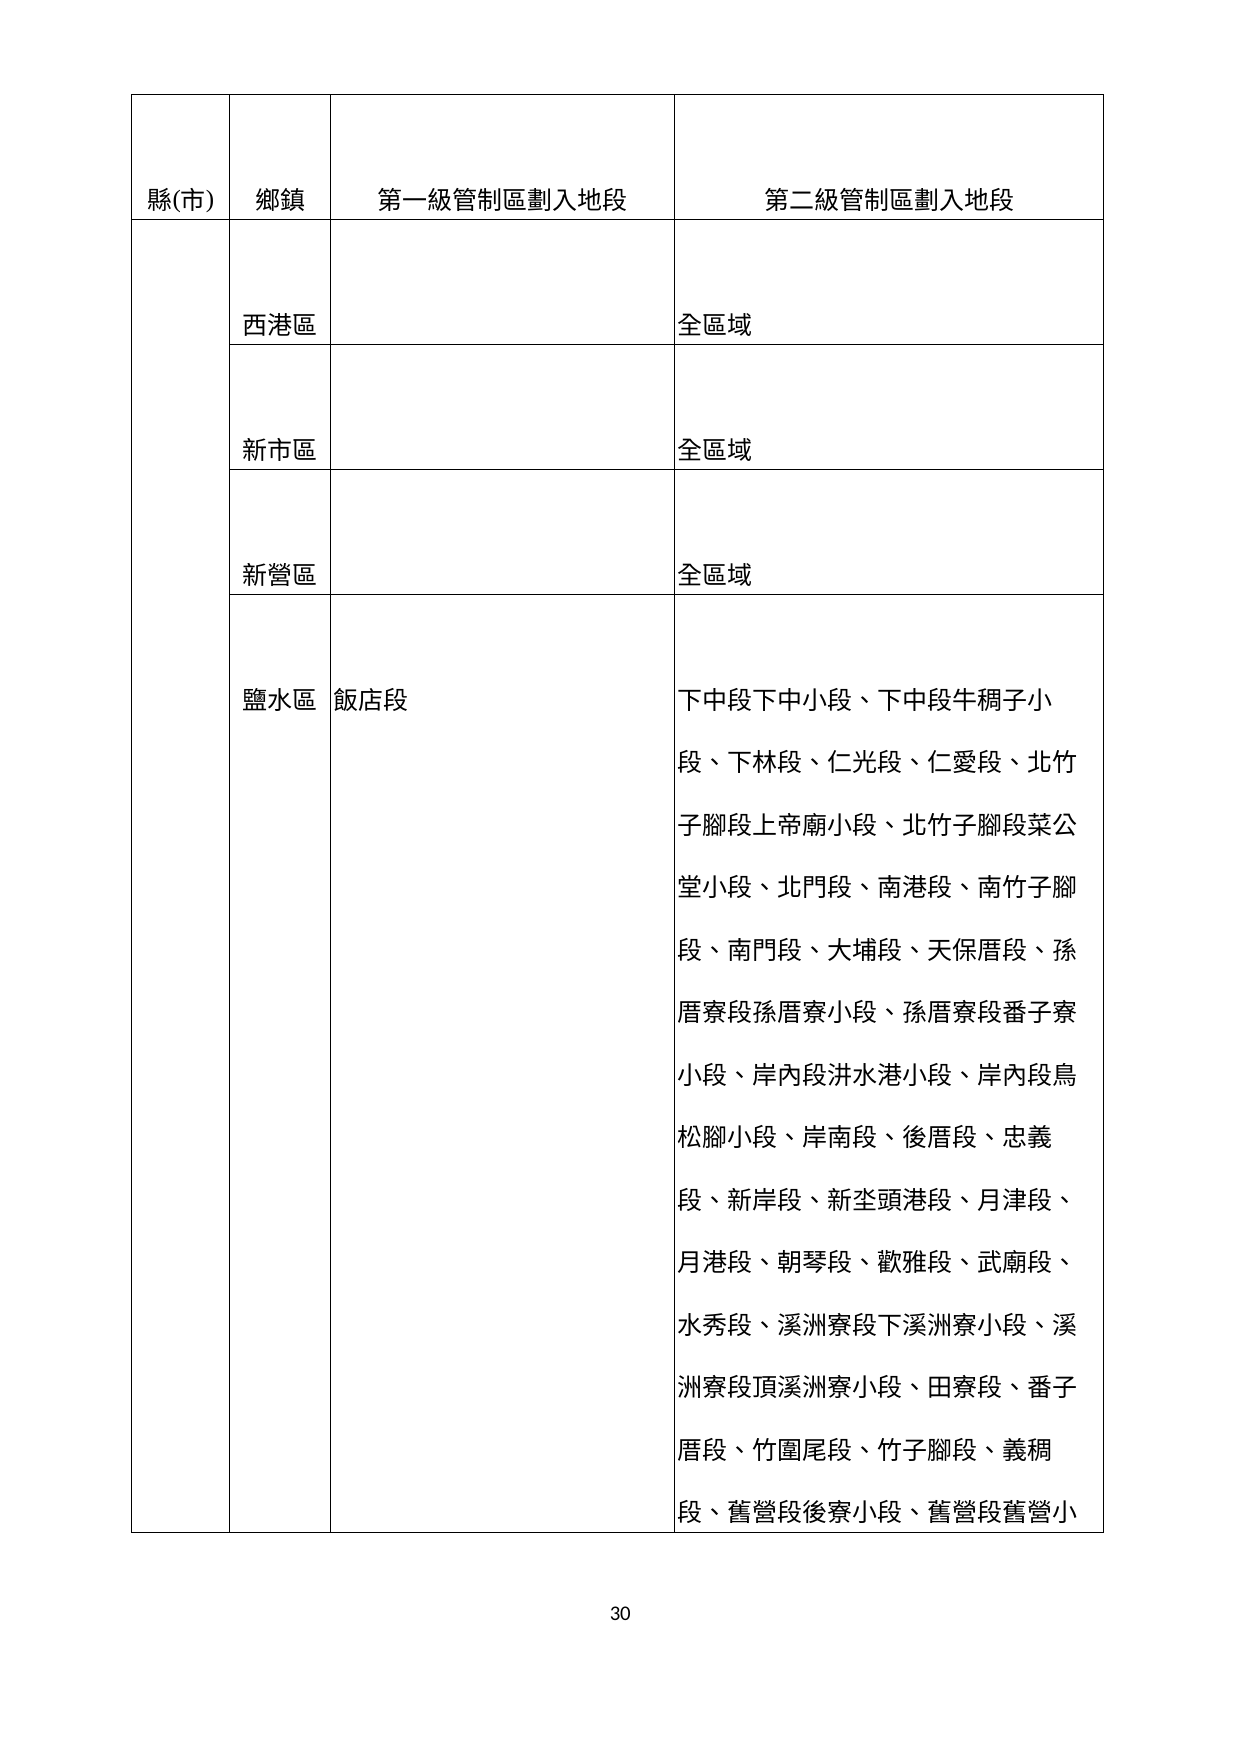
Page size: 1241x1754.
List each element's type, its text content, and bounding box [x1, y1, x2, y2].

table_cell 飯店段 [331, 595, 674, 1532]
table_cell [1104, 344, 1109, 469]
table_cell [331, 470, 674, 594]
table_cell 全區域 [675, 470, 1103, 594]
table_cell 全區域 [675, 220, 1103, 344]
table_cell 新營區 [230, 470, 330, 594]
table_cell [1104, 219, 1109, 344]
table_cell [331, 345, 674, 469]
table_header 第二級管制區劃入地段 [675, 95, 1103, 219]
table_header 第一級管制區劃入地段 [331, 95, 674, 219]
table_header [1104, 94, 1109, 219]
table_cell [1104, 469, 1109, 594]
table_header 縣(市) [132, 95, 229, 219]
table_header 鄉鎮 [230, 95, 330, 219]
table_cell [132, 220, 229, 1532]
table_cell 西港區 [230, 220, 330, 344]
table_cell 新市區 [230, 345, 330, 469]
table_cell 鹽水區 [230, 595, 330, 1532]
table_cell 下中段下中小段、下中段牛稠子小段、下林段、仁光段、仁愛段、北竹子腳段上帝廟小段、北竹子腳段菜公堂小段、北門段、南港段、南竹子腳段、南門段、大埔段、天保厝段、孫厝寮段孫厝寮小段、孫厝寮段番子寮小段、岸內段汫水港小段、岸內段鳥松腳小段、岸南段、後厝段、忠義段、新岸段、新坔頭港段、月津段、月港段、朝琴段、歡雅段、武廟段、水秀段、溪洲寮段下溪洲寮小段、溪洲寮段頂溪洲寮小段、田寮段、番子厝段、竹圍尾段、竹子腳段、義稠段、舊營段後寮小段、舊營段舊營小 [675, 595, 1103, 1532]
table_cell [1104, 594, 1109, 1532]
table_cell [331, 220, 674, 344]
table_cell 全區域 [675, 345, 1103, 469]
